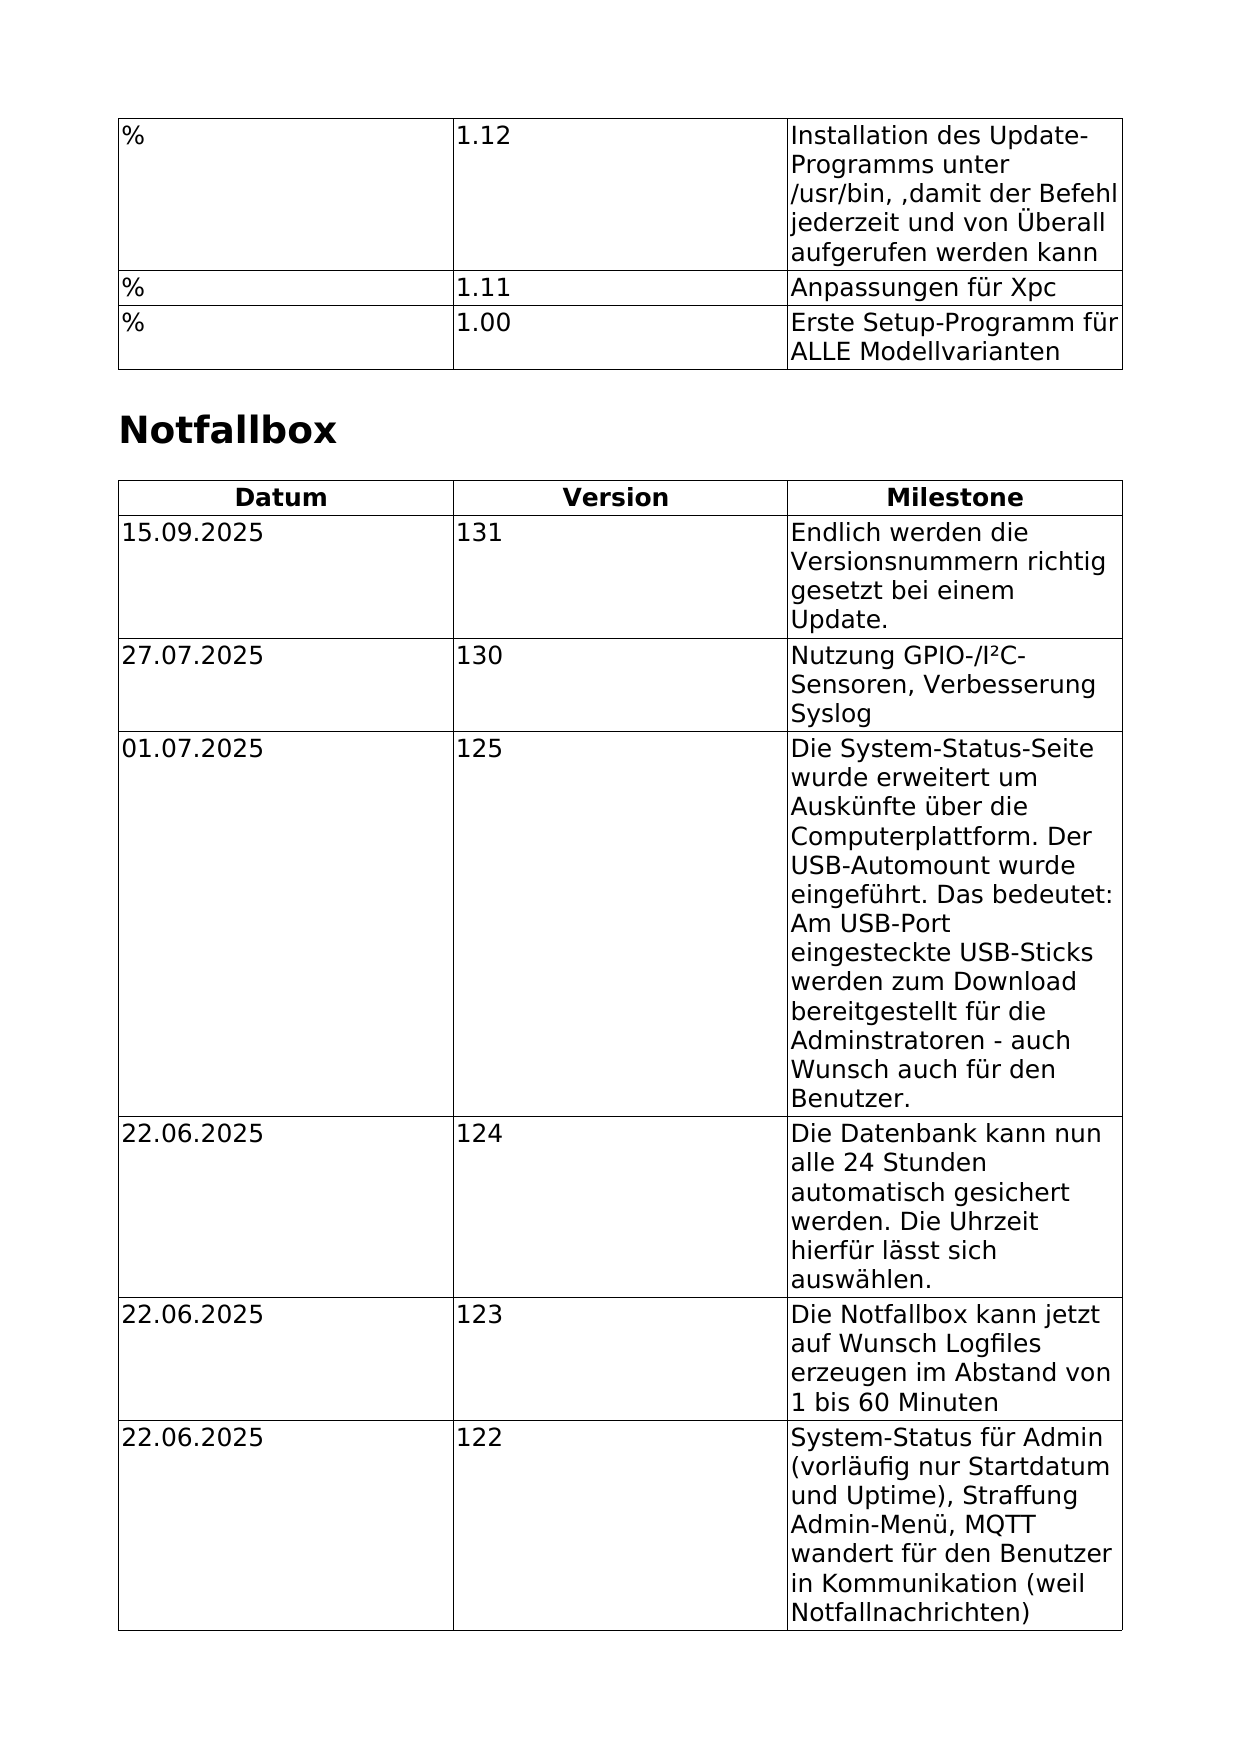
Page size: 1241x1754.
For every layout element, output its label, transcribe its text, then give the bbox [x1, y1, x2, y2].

table_cell 124 [454, 1117, 787, 1297]
table_cell 22.06.2025 [119, 1421, 453, 1630]
table_cell 27.07.2025 [119, 639, 453, 731]
table_cell 1.12 [454, 119, 787, 270]
table_cell Nutzung GPIO-/I²C-Sensoren, Verbesserung Syslog [788, 639, 1122, 731]
table_header Version [454, 481, 787, 515]
table_cell % [119, 306, 453, 369]
table_cell Erste Setup-Programm für ALLE Modellvarianten [788, 306, 1122, 369]
table_header Milestone [788, 481, 1122, 515]
table_cell 22.06.2025 [119, 1298, 453, 1420]
table_cell Installation des Update-Programms unter /usr/bin, ,damit der Befehl jederzeit und von Überall aufgerufen werden kann [788, 119, 1122, 270]
table_cell 15.09.2025 [119, 516, 453, 638]
subtitle Notfallbox [118, 409, 1122, 453]
table_cell Die System-Status-Seite wurde erweitert um Auskünfte über die Computerplattform. Der USB-Automount wurde eingeführt. Das bedeutet: Am USB-Port eingesteckte USB-Sticks werden zum Download bereitgestellt für die Adminstratoren - auch Wunsch auch für den Benutzer. [788, 732, 1122, 1116]
table_cell % [119, 271, 453, 305]
table_cell 130 [454, 639, 787, 731]
table_cell 131 [454, 516, 787, 638]
table_cell % [119, 119, 453, 270]
table_cell Die Datenbank kann nun alle 24 Stunden automatisch gesichert werden. Die Uhrzeit hierfür lässt sich auswählen. [788, 1117, 1122, 1297]
table_cell 1.11 [454, 271, 787, 305]
table_cell 123 [454, 1298, 787, 1420]
table_header Datum [119, 481, 453, 515]
table_cell 122 [454, 1421, 787, 1630]
table_cell 22.06.2025 [119, 1117, 453, 1297]
table_cell System-Status für Admin (vorläufig nur Startdatum und Uptime), Straffung Admin-Menü, MQTT wandert für den Benutzer in Kommunikation (weil Notfallnachrichten) [788, 1421, 1122, 1630]
table_cell 01.07.2025 [119, 732, 453, 1116]
table_cell Anpassungen für Xpc [788, 271, 1122, 305]
table_cell Endlich werden die Versionsnummern richtig gesetzt bei einem Update. [788, 516, 1122, 638]
table_cell 125 [454, 732, 787, 1116]
table_cell Die Notfallbox kann jetzt auf Wunsch Logfiles erzeugen im Abstand von 1 bis 60 Minuten [788, 1298, 1122, 1420]
table_cell 1.00 [454, 306, 787, 369]
